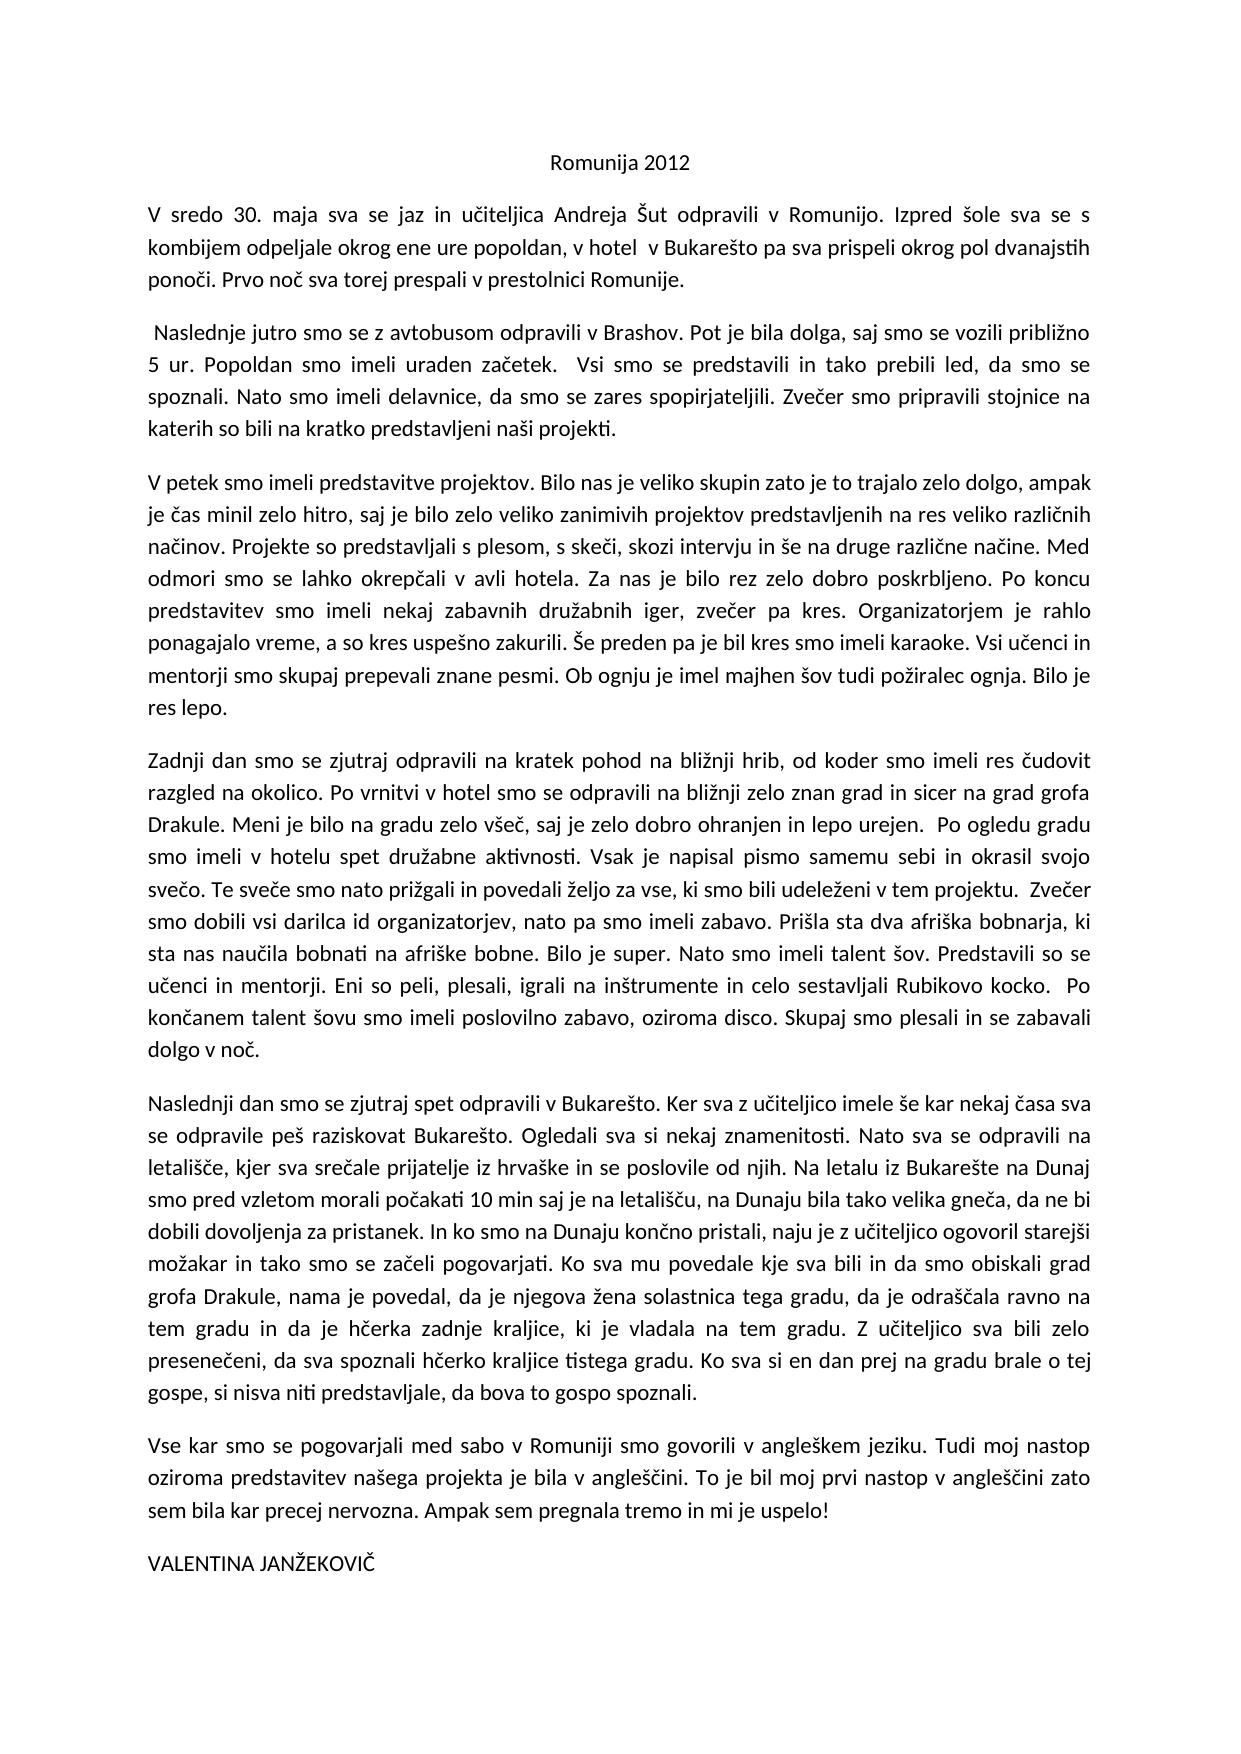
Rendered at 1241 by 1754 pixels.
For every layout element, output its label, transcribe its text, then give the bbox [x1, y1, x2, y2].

text Naslednje jutro smo se z avtobusom odpravili v Brashov. Pot je bila dolga, saj smo se vozili približno 5 ur. Popoldan smo imeli uraden začetek. Vsi smo se predstavili in tako prebili led, da smo se spoznali. Nato smo imeli delavnice, da smo se zares spopirjateljili. Zvečer smo pripravili stojnice na katerih so bili na kratko predstavljeni naši projekti. [148, 318, 1093, 443]
text Vse kar smo se pogovarjali med sabo v Romuniji smo govorili v angleškem jeziku. Tudi moj nastop oziroma predstavitev našega projekta je bila v angleščini. To je bil moj prvi nastop v angleščini zato sem bila kar precej nervozna. Ampak sem pregnala tremo in mi je uspelo! [148, 1431, 1093, 1524]
text Naslednji dan smo se zjutraj spet odpravili v Bukarešto. Ker sva z učiteljico imele še kar nekaj časa sva se odpravile peš raziskovat Bukarešto. Ogledali sva si nekaj znamenitosti. Nato sva se odpravili na letališče, kjer sva srečale prijatelje iz hrvaške in se poslovile od njih. Na letalu iz Bukarešte na Dunaj smo pred vzletom morali počakati 10 min saj je na letališču, na Dunaju bila tako velika gneča, da ne bi dobili dovoljenja za pristanek. In ko smo na Dunaju končno pristali, naju je z učiteljico ogovoril starejši možakar in tako smo se začeli pogovarjati. Ko sva mu povedale kje sva bili in da smo obiskali grad grofa Drakule, nama je povedal, da je njegova žena solastnica tega gradu, da je odraščala ravno na tem gradu in da je hčerka zadnje kraljice, ki je vladala na tem gradu. Z učiteljico sva bili zelo presenečeni, da sva spoznali hčerko kraljice tistega gradu. Ko sva si en dan prej na gradu brale o tej gospe, si nisva niti predstavljale, da bova to gospo spoznali. [148, 1089, 1093, 1406]
text Romunija 2012 [148, 148, 1093, 176]
text VALENTINA JANŽEKOVIČ [148, 1549, 1093, 1577]
text V sredo 30. maja sva se jaz in učiteljica Andreja Šut odpravili v Romunijo. Izpred šole sva se s kombijem odpeljale okrog ene ure popoldan, v hotel v Bukarešto pa sva prispeli okrog pol dvanajstih ponoči. Prvo noč sva torej prespali v prestolnici Romunije. [148, 201, 1093, 293]
text V petek smo imeli predstavitve projektov. Bilo nas je veliko skupin zato je to trajalo zelo dolgo, ampak je čas minil zelo hitro, saj je bilo zelo veliko zanimivih projektov predstavljenih na res veliko različnih načinov. Projekte so predstavljali s plesom, s skeči, skozi intervju in še na druge različne načine. Med odmori smo se lahko okrepčali v avli hotela. Za nas je bilo rez zelo dobro poskrbljeno. Po koncu predstavitev smo imeli nekaj zabavnih družabnih iger, zvečer pa kres. Organizatorjem je rahlo ponagajalo vreme, a so kres uspešno zakurili. Še preden pa je bil kres smo imeli karaoke. Vsi učenci in mentorji smo skupaj prepevali znane pesmi. Ob ognju je imel majhen šov tudi požiralec ognja. Bilo je res lepo. [148, 468, 1093, 721]
text Zadnji dan smo se zjutraj odpravili na kratek pohod na bližnji hrib, od koder smo imeli res čudovit razgled na okolico. Po vrnitvi v hotel smo se odpravili na bližnji zelo znan grad in sicer na grad grofa Drakule. Meni je bilo na gradu zelo všeč, saj je zelo dobro ohranjen in lepo urejen. Po ogledu gradu smo imeli v hotelu spet družabne aktivnosti. Vsak je napisal pismo samemu sebi in okrasil svojo svečo. Te sveče smo nato prižgali in povedali željo za vse, ki smo bili udeleženi v tem projektu. Zvečer smo dobili vsi darilca id organizatorjev, nato pa smo imeli zabavo. Prišla sta dva afriška bobnarja, ki sta nas naučila bobnati na afriške bobne. Bilo je super. Nato smo imeli talent šov. Predstavili so se učenci in mentorji. Eni so peli, plesali, igrali na inštrumente in celo sestavljali Rubikovo kocko. Po končanem talent šovu smo imeli poslovilno zabavo, oziroma disco. Skupaj smo plesali in se zabavali dolgo v noč. [148, 746, 1093, 1064]
